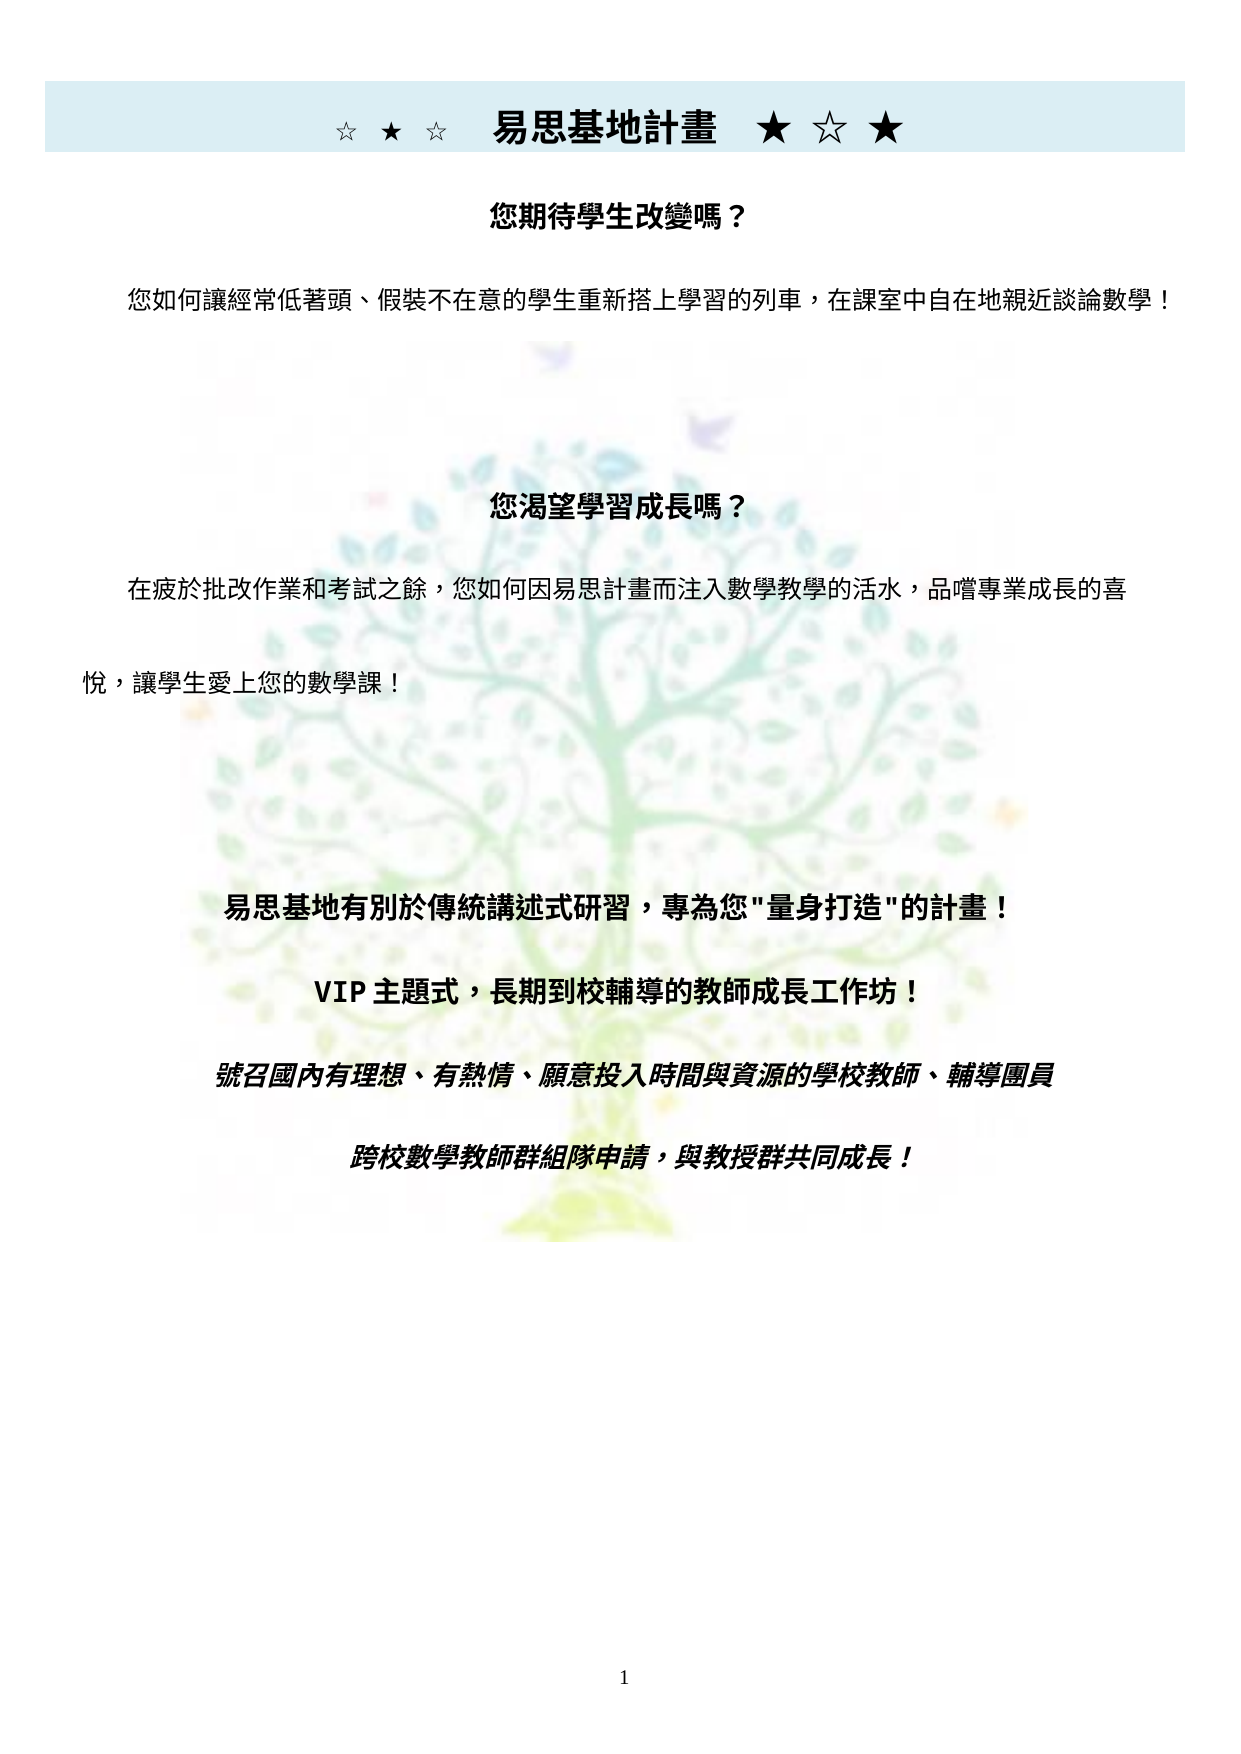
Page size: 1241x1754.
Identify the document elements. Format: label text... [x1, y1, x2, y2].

text 易思基地有別於傳統講述式研習，專為您"量身打造"的計畫！ [112, 864, 180, 927]
text 在疲於批改作業和考試之餘，您如何因易思計畫而注入數學教學的活水，品嚐專業成長的喜悅，讓學生愛上您的數學課！ [83, 546, 180, 702]
text 易思基地有別於傳統講述式研習，專為您"量身打造"的計畫！ [1029, 864, 1128, 927]
text 號召國內有理想、有熱情、願意投入時間與資源的學校教師、輔導團員 [142, 1032, 180, 1094]
text 您期待學生改變嗎？ [112, 173, 1128, 236]
text VIP主題式，長期到校輔導的教師成長工作坊！ [112, 948, 180, 1011]
text 在疲於批改作業和考試之餘，您如何因易思計畫而注入數學教學的活水，品嚐專業成長的喜悅，讓學生愛上您的數學課！ [1029, 546, 1128, 702]
text 您渴望學習成長嗎？ [1029, 463, 1128, 525]
text 號召國內有理想、有熱情、願意投入時間與資源的學校教師、輔導團員 [1029, 1032, 1128, 1094]
text 跨校數學教師群組隊申請，與教授群共同成長！ [1029, 1114, 1128, 1176]
text 您如何讓經常低著頭、假裝不在意的學生重新搭上學習的列車，在課室中自在地親近談論數學！ [83, 257, 1172, 319]
text 跨校數學教師群組隊申請，與教授群共同成長！ [142, 1114, 180, 1176]
text VIP主題式，長期到校輔導的教師成長工作坊！ [1029, 948, 1128, 1011]
text 您渴望學習成長嗎？ [112, 463, 180, 525]
